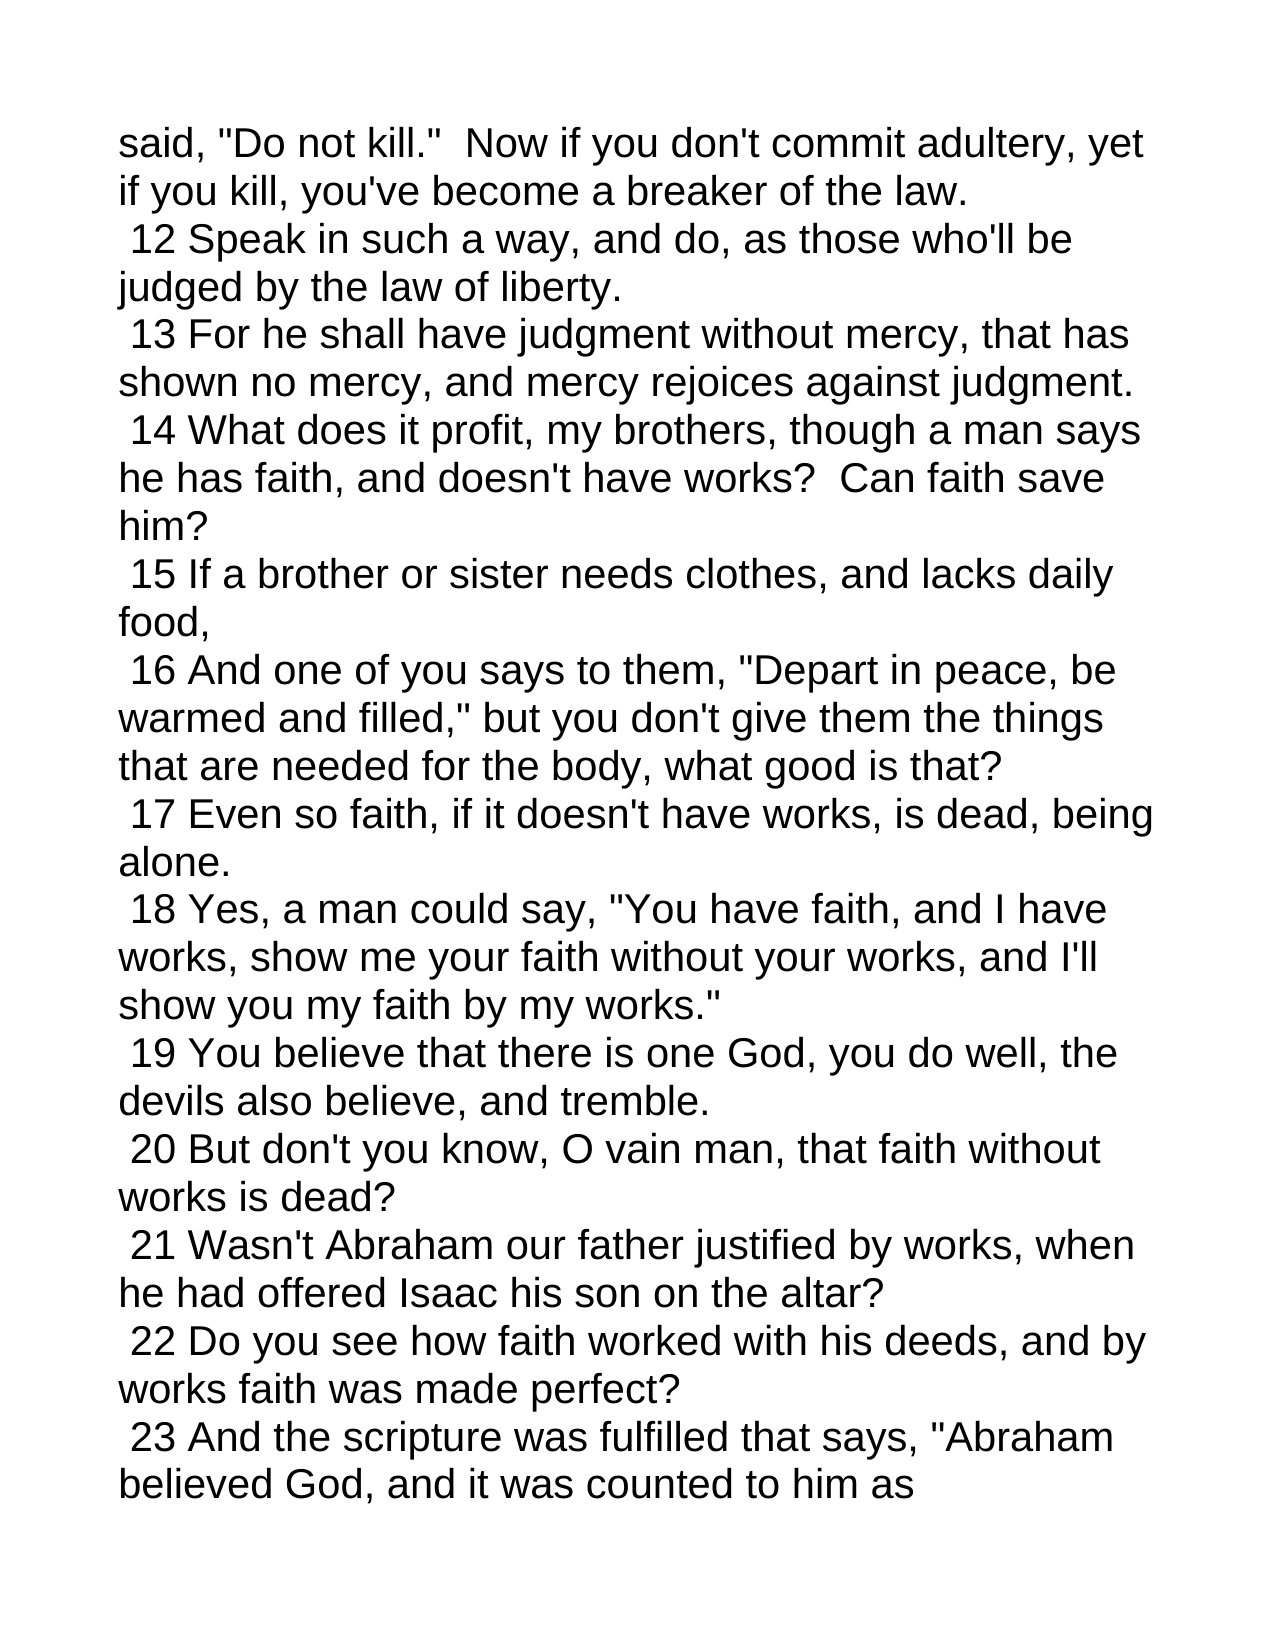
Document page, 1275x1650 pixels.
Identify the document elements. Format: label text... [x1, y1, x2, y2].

text 19 You believe that there is one God, you do well, the devils also believe, and tremble. [118, 1028, 1157, 1124]
text 14 What does it profit, my brothers, though a man says he has faith, and doesn't have works? Can faith save him? [118, 406, 1157, 549]
text 21 Wasn't Abraham our father justified by works, when he had offered Isaac his son on the altar? [118, 1220, 1157, 1316]
text 13 For he shall have judgment without mercy, that has shown no mercy, and mercy rejoices against judgment. [118, 310, 1157, 406]
text said, "Do not kill." Now if you don't commit adultery, yet if you kill, you've become a breaker of the law. [118, 118, 1157, 214]
text 22 Do you see how faith worked with his deeds, and by works faith was made perfect? [118, 1316, 1157, 1412]
text 15 If a brother or sister needs clothes, and lacks daily food, [118, 549, 1157, 645]
text 16 And one of you says to them, "Depart in peace, be warmed and filled," but you don't give them the things that are needed for the body, what good is that? [118, 645, 1157, 789]
text 18 Yes, a man could say, "You have faith, and I have works, show me your faith without your works, and I'll show you my faith by my works." [118, 885, 1157, 1028]
text 23 And the scripture was fulfilled that says, "Abraham believed God, and it was counted to him as [118, 1412, 1157, 1508]
text 17 Even so faith, if it doesn't have works, is dead, being alone. [118, 789, 1157, 885]
text 12 Speak in such a way, and do, as those who'll be judged by the law of liberty. [118, 214, 1157, 310]
text 20 But don't you know, O vain man, that faith without works is dead? [118, 1124, 1157, 1220]
